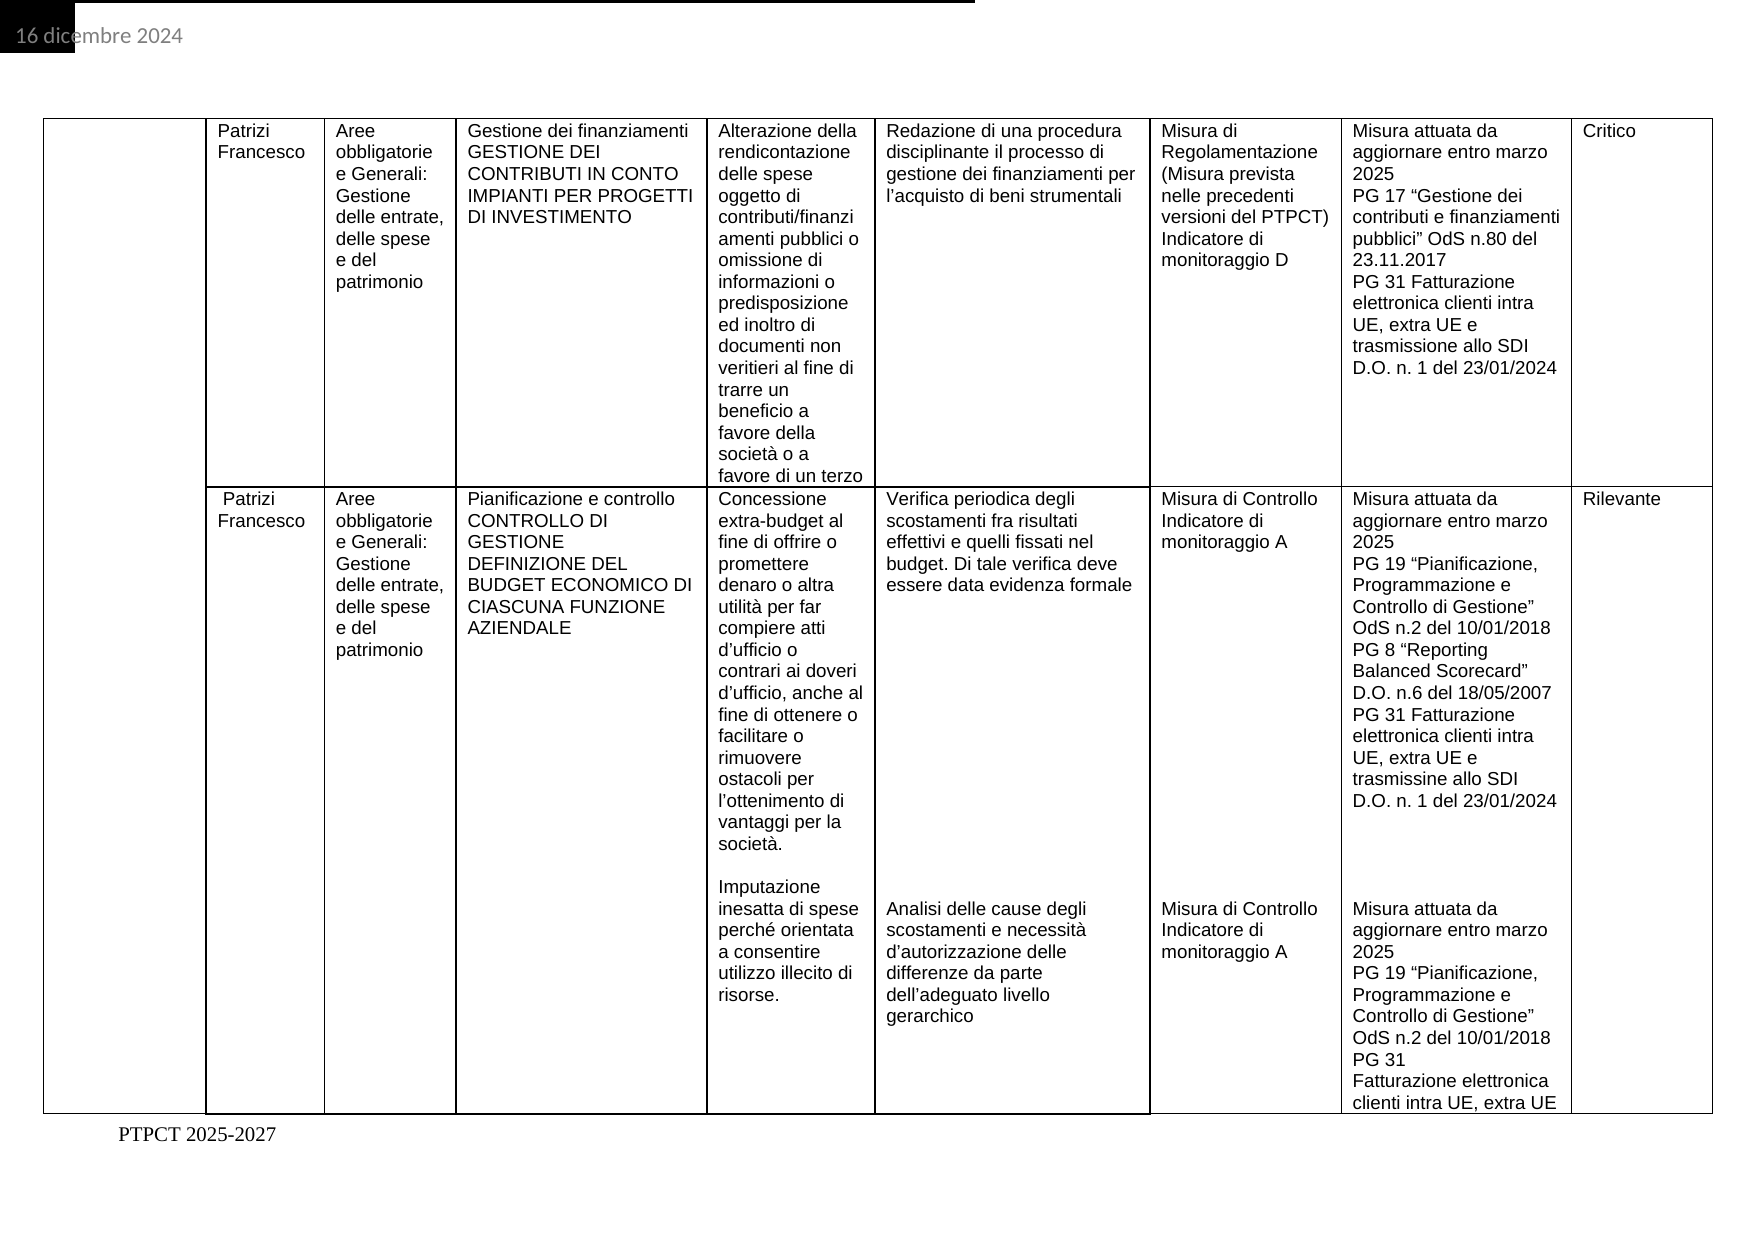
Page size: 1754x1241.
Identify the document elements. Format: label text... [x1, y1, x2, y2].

table_cell Patrizi Francesco [207, 119, 324, 486]
table_cell [44, 119, 205, 1113]
table_cell Critico [1572, 119, 1712, 486]
table_cell Aree obbligatorie e Generali: Gestione delle entrate, delle spese e del patrimonio [325, 488, 455, 1113]
table_cell Alterazione della rendicontazione delle spese oggetto di contributi/finanziamenti pubblici o omissione di informazioni o predisposizione ed inoltro di documenti non veritieri al fine di trarre un beneficio a favore della società o a favore di un terzo [708, 119, 874, 486]
table_cell Verifica periodica degli scostamenti fra risultati effettivi e quelli fissati nel budget. Di tale verifica deve essere data evidenza formale Analisi delle cause degli scostamenti e necessità d’autorizzazione delle differenze da parte dell’adeguato livello gerarchico [876, 488, 1149, 1113]
table_cell Patrizi Francesco [207, 488, 324, 1113]
table_cell Misura attuata da aggiornare entro marzo 2025 PG 17 “Gestione dei contributi e finanziamenti pubblici” OdS n.80 del 23.11.2017 PG 31 Fatturazione elettronica clienti intra UE, extra UE e trasmissione allo SDI D.O. n. 1 del 23/01/2024 [1342, 119, 1571, 486]
table_cell Aree obbligatorie e Generali: Gestione delle entrate, delle spese e del patrimonio [325, 119, 455, 486]
table_cell Misura attuata da aggiornare entro marzo 2025 PG 19 “Pianificazione, Programmazione e Controllo di Gestione” OdS n.2 del 10/01/2018 PG 8 “Reporting Balanced Scorecard” D.O. n.6 del 18/05/2007 PG 31 Fatturazione elettronica clienti intra UE, extra UE e trasmissine allo SDI D.O. n. 1 del 23/01/2024 Misura attuata da aggiornare entro marzo 2025 PG 19 “Pianificazione, Programmazione e Controllo di Gestione” OdS n.2 del 10/01/2018 PG 31 Fatturazione elettronica clienti intra UE, extra UE [1342, 487, 1571, 1113]
table_cell Concessione extra-budget al fine di offrire o promettere denaro o altra utilità per far compiere atti d’ufficio o contrari ai doveri d’ufficio, anche al fine di ottenere o facilitare o rimuovere ostacoli per l’ottenimento di vantaggi per la società. Imputazione inesatta di spese perché orientata a consentire utilizzo illecito di risorse. [708, 488, 874, 1113]
table_cell Redazione di una procedura disciplinante il processo di gestione dei finanziamenti per l’acquisto di beni strumentali [876, 119, 1149, 486]
table_cell Pianificazione e controllo CONTROLLO DI GESTIONE DEFINIZIONE DEL BUDGET ECONOMICO DI CIASCUNA FUNZIONE AZIENDALE [457, 488, 706, 1113]
table_cell Gestione dei finanziamenti GESTIONE DEI CONTRIBUTI IN CONTO IMPIANTI PER PROGETTI DI INVESTIMENTO [457, 119, 706, 486]
table_cell Misura di Controllo Indicatore di monitoraggio A Misura di Controllo Indicatore di monitoraggio A [1151, 487, 1341, 1113]
table_cell Rilevante [1572, 487, 1712, 1113]
table_cell Misura di Regolamentazione (Misura prevista nelle precedenti versioni del PTPCT) Indicatore di monitoraggio D [1151, 119, 1341, 486]
